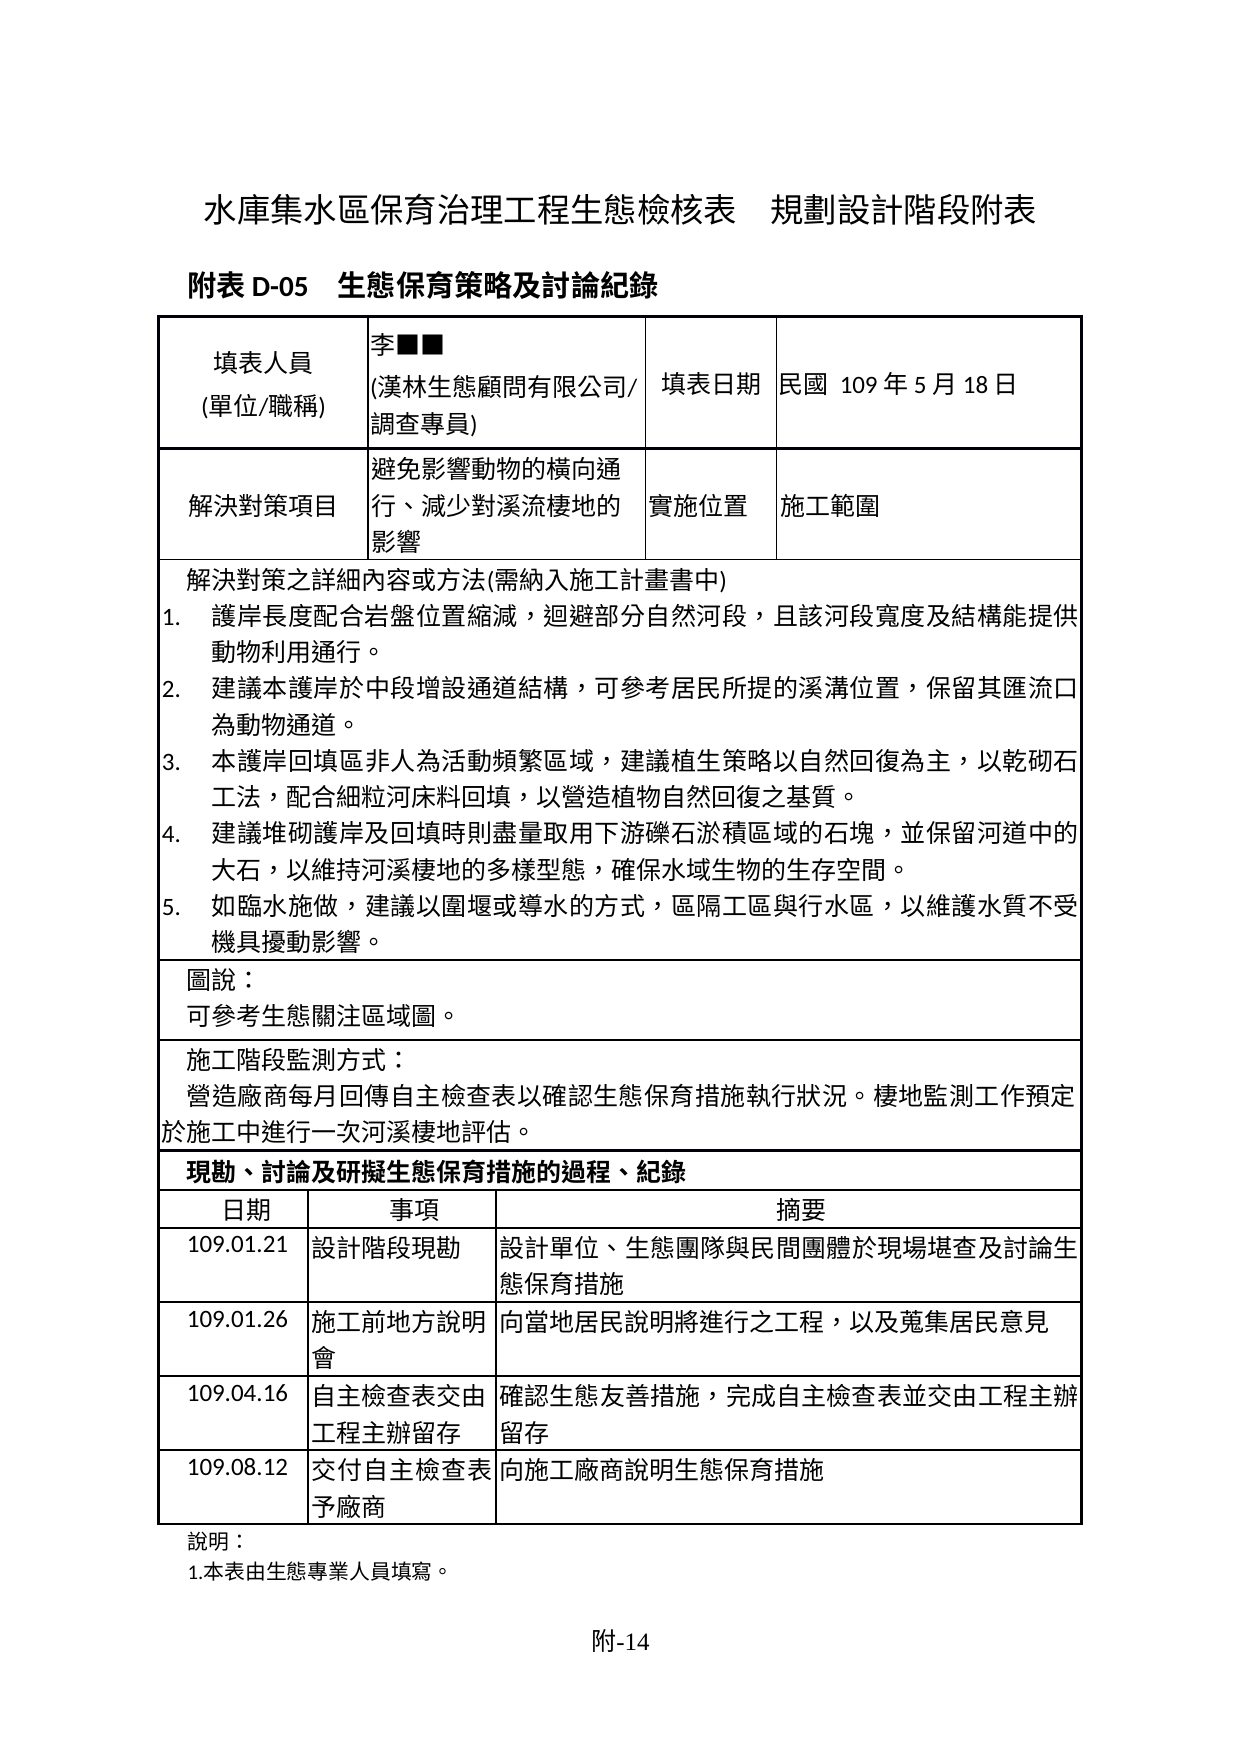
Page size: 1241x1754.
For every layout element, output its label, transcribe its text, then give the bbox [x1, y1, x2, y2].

title 水庫集水區保育治理工程生態檢核表 規劃設計階段附表 [187, 164, 1053, 239]
table_cell 摘要 [497, 1191, 1080, 1227]
table_cell 日期 [160, 1191, 307, 1227]
table_cell 施工範圍 [777, 450, 1080, 558]
table_cell 109.04.16 [160, 1377, 307, 1449]
table_cell 施工前地方說明會 [309, 1303, 495, 1375]
text 1.本表由生態專業人員填寫。 [187, 1555, 1053, 1585]
table_header 民國 109 年 5 月 18 日 [777, 318, 1080, 447]
subtitle 附表D-05 生態保育策略及討論紀錄 [187, 239, 1053, 314]
table_cell 圖說： 可參考生態關注區域圖。 [160, 961, 1080, 1039]
table_cell 109.01.21 [160, 1229, 307, 1301]
table_cell 事項 [309, 1191, 495, 1227]
table_cell 向當地居民說明將進行之工程，以及蒐集居民意見 [497, 1303, 1080, 1375]
table_cell 解決對策項目 [160, 450, 367, 558]
text 說明： [187, 1525, 1053, 1555]
table_cell 施工階段監測方式： 營造廠商每月回傳自主檢查表以確認生態保育措施執行狀況。棲地監測工作預定於施工中進行一次河溪棲地評估。 [160, 1041, 1080, 1149]
table_cell 設計單位、生態團隊與民間團體於現場堪查及討論生態保育措施 [497, 1229, 1080, 1301]
table_cell 實施位置 [646, 450, 776, 558]
table_cell 確認生態友善措施，完成自主檢查表並交由工程主辦留存 [497, 1377, 1080, 1449]
table_cell 109.08.12 [160, 1451, 307, 1523]
table_cell 解決對策之詳細內容或方法(需納入施工計畫書中) 護岸長度配合岩盤位置縮減，迴避部分自然河段，且該河段寬度及結構能提供動物利用通行。 建議本護岸於中段增設通道結構，可參考居民所提的溪溝位置，保留其匯流口為動物通道。 本護岸回填區非人為活動頻繁區域，建議植生策略以自然回復為主，以乾砌石工法，配合細粒河床料回填，以營造植物自然回復之基質。 建議堆砌護岸及回填時則盡量取用下游礫石淤積區域的石塊，並保留河道中的大石，以維持河溪棲地的多樣型態，確保水域生物的生存空間。 如臨水施做，建議以圍堰或導水的方式，區隔工區與行水區，以維護水質不受機具擾動影響。 [160, 560, 1080, 959]
table_cell 交付自主檢查表予廠商 [309, 1451, 495, 1523]
table_cell 109.01.26 [160, 1303, 307, 1375]
table_cell 現勘、討論及研擬生態保育措施的過程、紀錄 [160, 1152, 1080, 1189]
table_cell 避免影響動物的橫向通行、減少對溪流棲地的影響 [369, 450, 645, 558]
table_cell 自主檢查表交由工程主辦留存 [309, 1377, 495, 1449]
table_header 填表日期 [646, 318, 776, 447]
table_cell 設計階段現勘 [309, 1229, 495, 1301]
table_cell 向施工廠商說明生態保育措施 [497, 1451, 1080, 1523]
table_header 李■■ (漢林生態顧問有限公司/調查專員) [369, 318, 645, 447]
table_header 填表人員 (單位/職稱) [160, 318, 367, 447]
